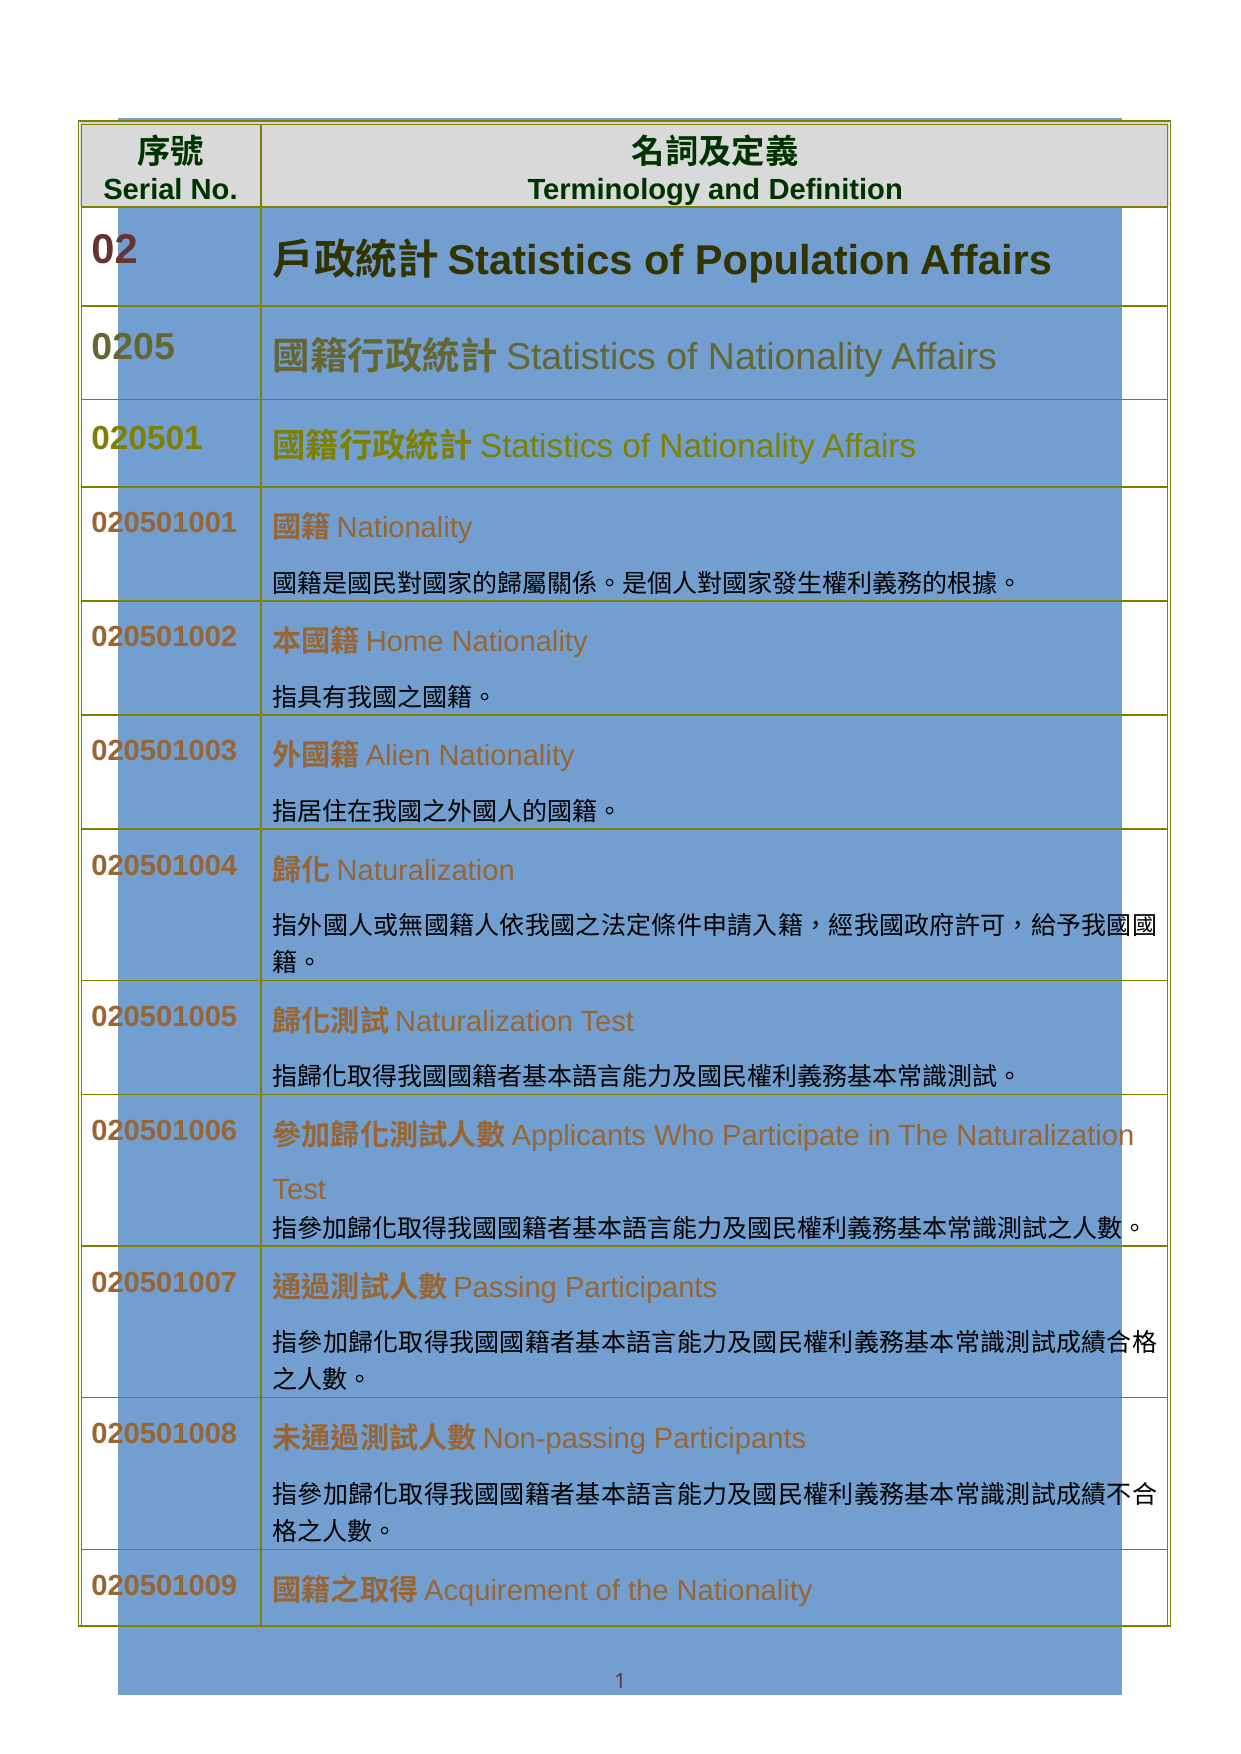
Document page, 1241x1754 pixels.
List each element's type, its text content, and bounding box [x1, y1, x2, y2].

table_cell 國籍之取得Acquirement of the Nationality [262, 1550, 1167, 1625]
table_cell 戶政統計Statistics of Population Affairs [262, 208, 1167, 305]
table_cell 本國籍Home Nationality 指具有我國之國籍。 [262, 602, 1167, 714]
table_cell 國籍行政統計 Statistics of Nationality Affairs [262, 307, 1167, 399]
table_cell 國籍Nationality 國籍是國民對國家的歸屬關係。是個人對國家發生權利義務的根據。 [262, 488, 1167, 600]
table_cell 歸化Naturalization 指外國人或無國籍人依我國之法定條件申請入籍，經我國政府許可，給予我國國籍。 [262, 830, 1167, 980]
table_cell 歸化測試Naturalization Test 指歸化取得我國國籍者基本語言能力及國民權利義務基本常識測試。 [262, 981, 1167, 1094]
table_cell 020501006 [82, 1095, 260, 1245]
table_cell 020501007 [82, 1247, 260, 1397]
table_header 名詞及定義 Terminology and Definition [262, 125, 1167, 206]
table_header 序號 Serial No. [82, 125, 260, 206]
table_cell 020501005 [82, 981, 260, 1094]
table_cell 國籍行政統計 Statistics of Nationality Affairs [262, 400, 1167, 486]
table_cell 0205 [82, 307, 260, 399]
table_cell 020501004 [82, 830, 260, 980]
table_cell 未通過測試人數Non-passing Participants 指參加歸化取得我國國籍者基本語言能力及國民權利義務基本常識測試成績不合格之人數。 [262, 1398, 1167, 1548]
table_cell 外國籍Alien Nationality 指居住在我國之外國人的國籍。 [262, 716, 1167, 828]
table_cell 020501003 [82, 716, 260, 828]
table_cell 020501009 [82, 1550, 260, 1625]
table_cell 020501008 [82, 1398, 260, 1548]
table_cell 020501002 [82, 602, 260, 714]
table_cell 020501001 [82, 488, 260, 600]
table_cell 020501 [82, 400, 260, 486]
table_cell 參加歸化測試人數Applicants Who Participate in The Naturalization Test 指參加歸化取得我國國籍者基本語言能力及國民權利義務基本常識測試之人數。 [262, 1095, 1167, 1245]
table_cell 02 [82, 208, 260, 305]
table_cell 通過測試人數Passing Participants 指參加歸化取得我國國籍者基本語言能力及國民權利義務基本常識測試成績合格之人數。 [262, 1247, 1167, 1397]
